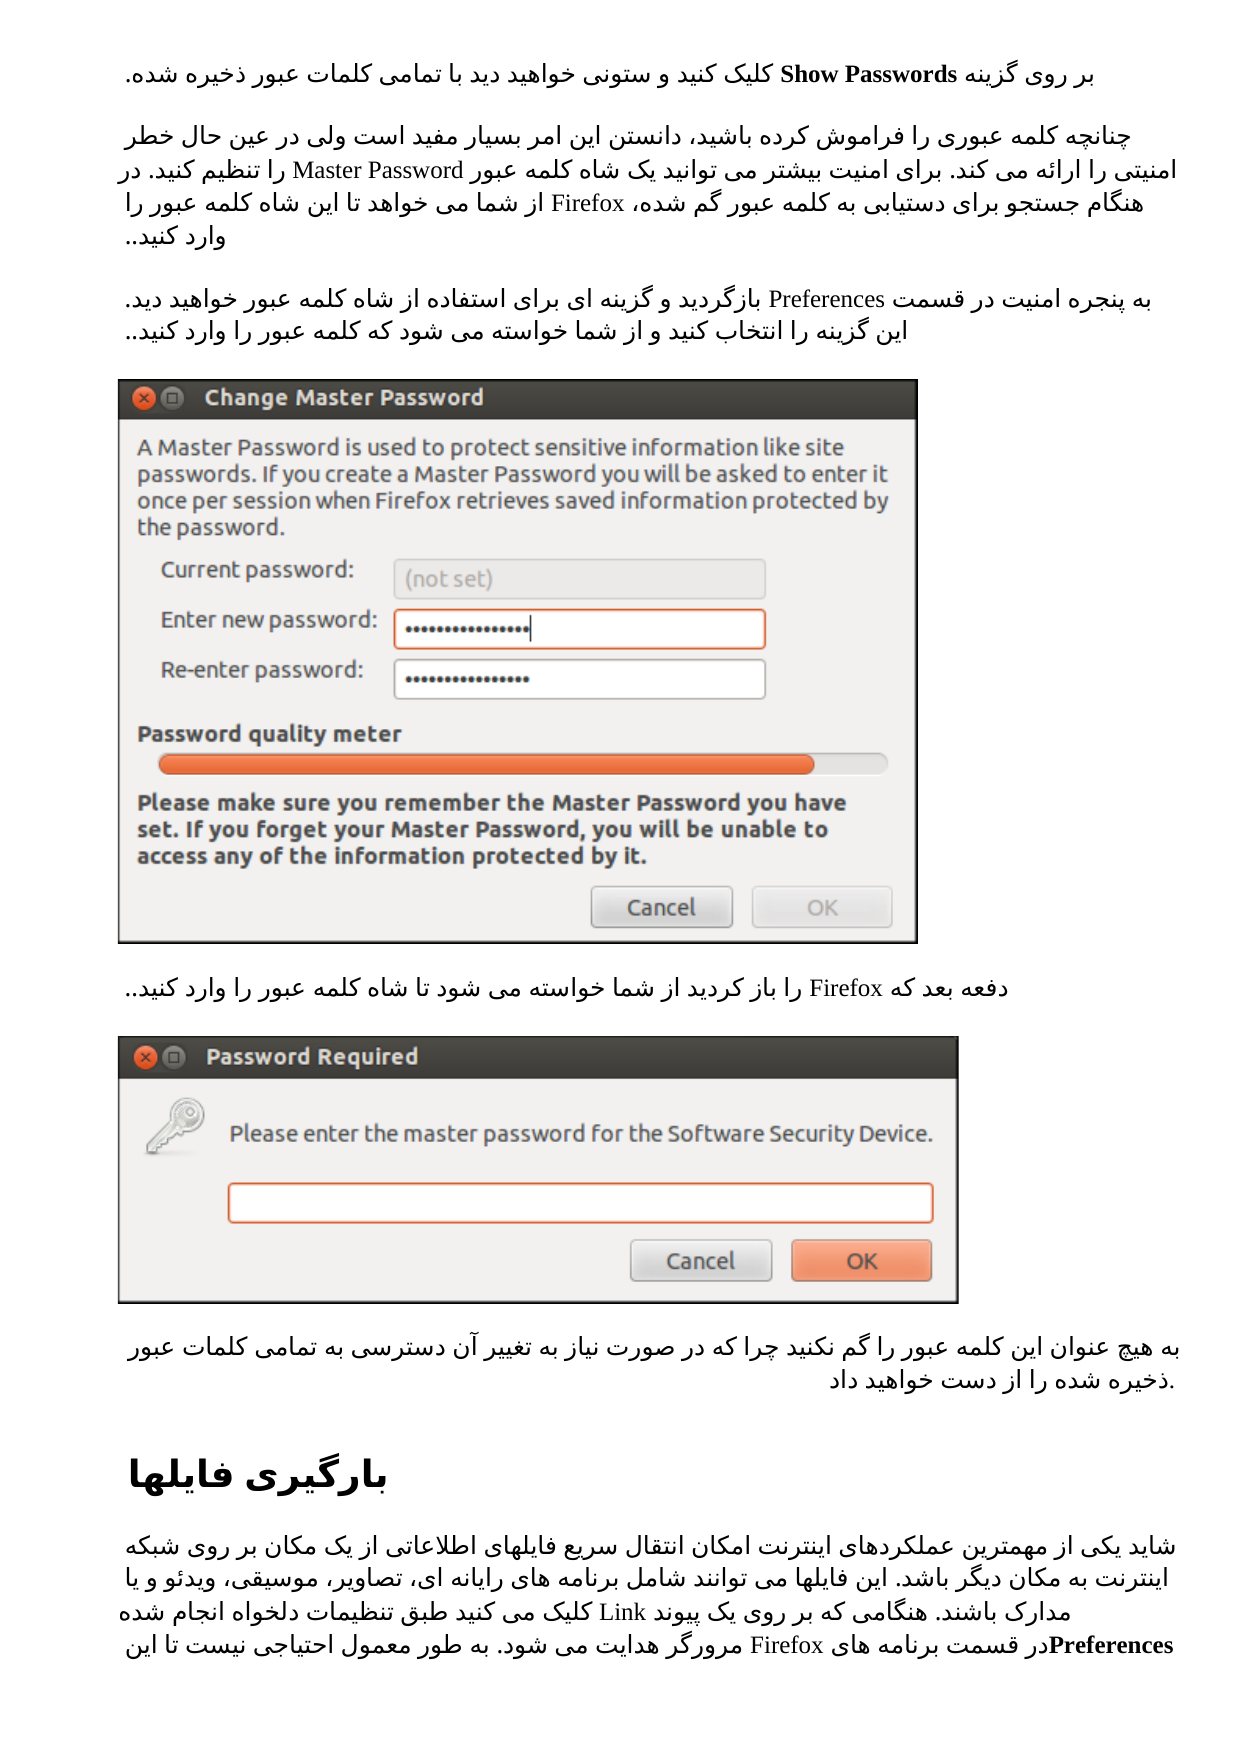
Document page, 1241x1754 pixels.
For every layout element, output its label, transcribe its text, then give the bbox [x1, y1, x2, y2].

text شاید یکی از مهمترین عملکردهای اینترنت امکان انتقال سریع فایلهای اطلاعاتی از یک مکان بر روی شبکه اینترنت به مکان دیگر باشد. این فایلها می توانند شامل برنامه های رایانه ای، تصاویر، موسیقی، ویدئو و یا مدارک باشند. هنگامی که بر روی یک پیوند Link کلیک می کنید طبق تنظیمات دلخواه انجام شده Preferencesدر قسمت برنامه های Firefox مرورگر هدایت می شود. به طور معمول احتیاجی نیست تا این تنظیمات را عوض کنیم. [118, 1532, 1181, 1664]
text چنانچه کلمه عبوری را فراموش کرده باشید، دانستن این امر بسیار مفید است ولی در عین حال خطر امنیتی را ارائه می کند. برای امنیت بیشتر می توانید یک شاه کلمه عبور Master Password را تنظیم کنید. در هنگام جستجو برای دستیابی به کلمه عبور گم شده، Firefox از شما می خواهد تا این شاه کلمه عبور را وارد کنید.. [118, 122, 1181, 254]
text به هیچ عنوان این کلمه عبور را گم نکنید چرا که در صورت نیاز به تغییر آن دسترسی به تمامی کلمات عبور ذخیره شده را از دست خواهید داد. [118, 1333, 1181, 1399]
picture [117, 379, 918, 944]
subtitle بارگیری فایلها [118, 1453, 1181, 1502]
picture [117, 1036, 959, 1304]
text دفعه بعد که Firefox را باز کردید از شما خواسته می شود تا شاه کلمه عبور را وارد کنید.. [118, 973, 1181, 1007]
text بر روی گزینه Show Passwords کلیک کنید و ستونی خواهید دید با تمامی کلمات عبور ذخیره شده. [118, 59, 1181, 93]
text به پنجره امنیت در قسمت Preferences بازگردید و گزینه ای برای استفاده از شاه کلمه عبور خواهید دید. این گزینه را انتخاب کنید و از شما خواسته می شود که کلمه عبور را وارد کنید.. [118, 284, 1181, 350]
